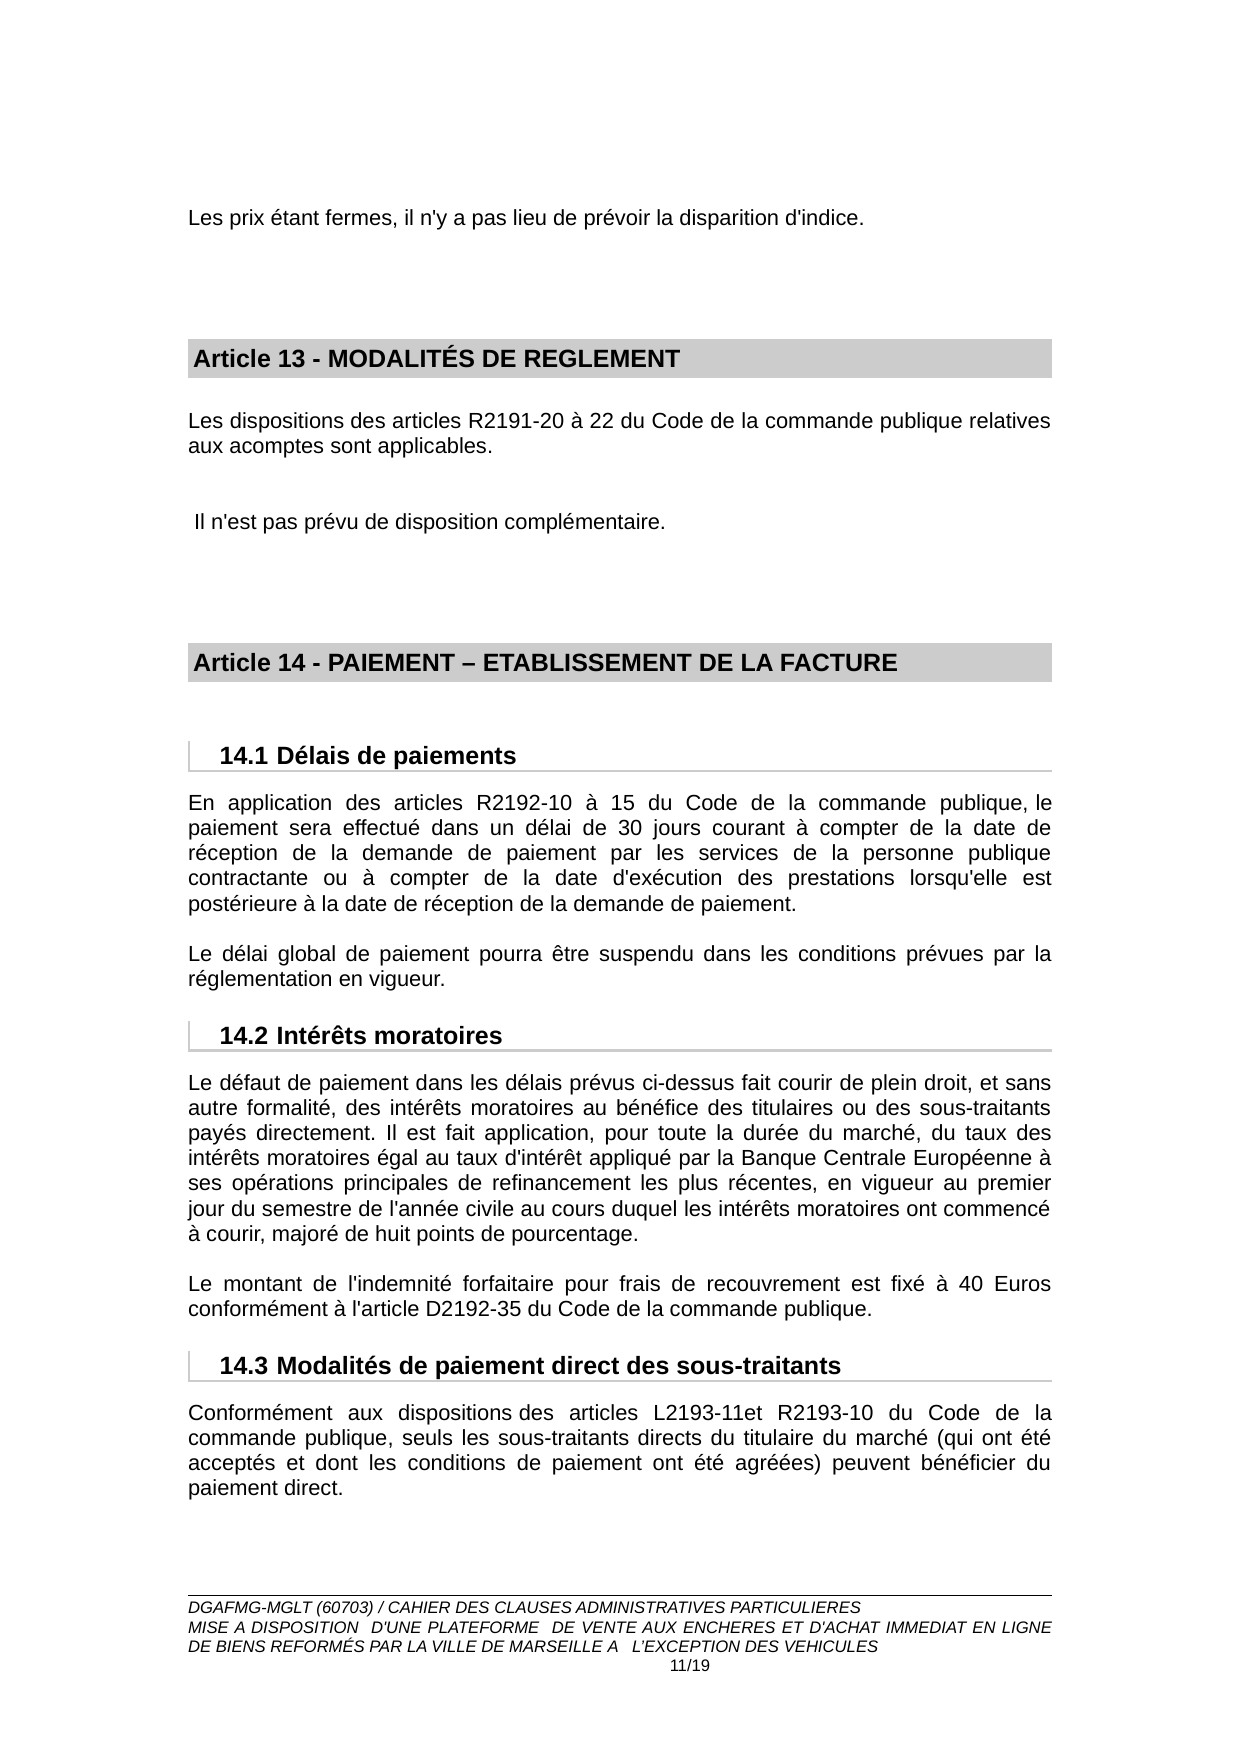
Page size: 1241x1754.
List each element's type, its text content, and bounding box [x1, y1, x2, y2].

text Conformément aux dispositions des articles L2193-11et R2193-10 du Code de la commande publique, seuls les sous-traitants directs du titulaire du marché (qui ont été acceptés et dont les conditions de paiement ont été agréées) peuvent bénéficier du paiement direct. [188, 1399, 1052, 1500]
text Les dispositions des articles R2191-20 à 22 du Code de la commande publique relatives aux acomptes sont applicables. [188, 408, 1052, 458]
text Le défaut de paiement dans les délais prévus ci-dessus fait courir de plein droit, et sans autre formalité, des intérêts moratoires au bénéfice des titulaires ou des sous-traitants payés directement. Il est fait application, pour toute la durée du marché, du taux des intérêts moratoires égal au taux d'intérêt appliqué par la Banque Centrale Européenne à ses opérations principales de refinancement les plus récentes, en vigueur au premier jour du semestre de l'année civile au cours duquel les intérêts moratoires ont commencé à courir, majoré de huit points de pourcentage. [188, 1069, 1052, 1246]
subtitle PAIEMENT – ETABLISSEMENT DE LA FACTURE [190, 646, 1050, 680]
subtitle Délais de paiements [190, 741, 1052, 770]
subtitle MODALITÉS DE REGLEMENT [190, 342, 1050, 376]
text Le montant de l'indemnité forfaitaire pour frais de recouvrement est fixé à 40 Euros conformément à l'article D2192-35 du Code de la commande publique. [188, 1271, 1052, 1321]
text Il n'est pas prévu de disposition complémentaire. [188, 508, 1052, 534]
text En application des articles R2192-10 à 15 du Code de la commande publique, le paiement sera effectué dans un délai de 30 jours courant à compter de la date de réception de la demande de paiement par les services de la personne publique contractante ou à compter de la date d'exécution des prestations lorsqu'elle est postérieure à la date de réception de la demande de paiement. [188, 790, 1052, 916]
subtitle Intérêts moratoires [190, 1021, 1052, 1049]
text Les prix étant fermes, il n'y a pas lieu de prévoir la disparition d'indice. [188, 204, 1052, 230]
subtitle Modalités de paiement direct des sous-traitants [190, 1351, 1052, 1380]
text Le délai global de paiement pourra être suspendu dans les conditions prévues par la réglementation en vigueur. [188, 941, 1052, 991]
